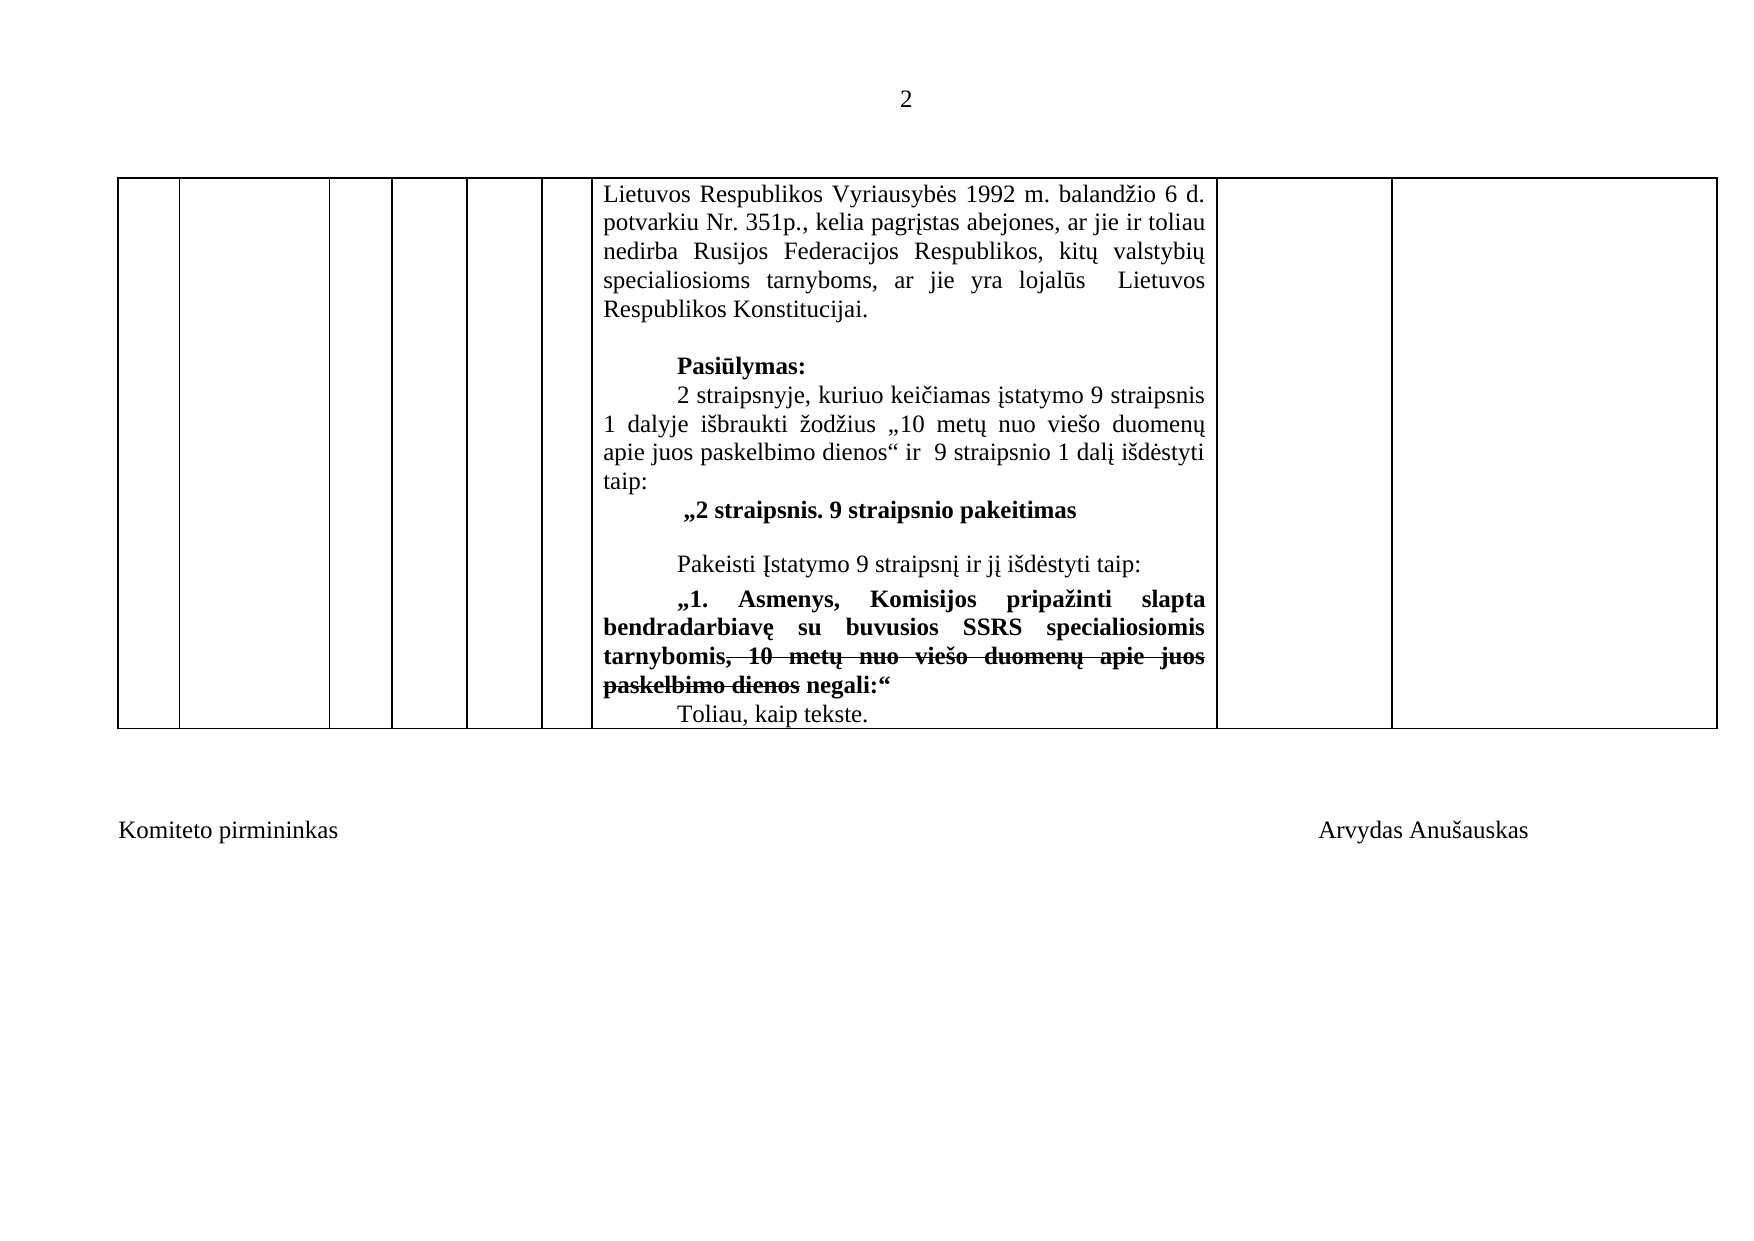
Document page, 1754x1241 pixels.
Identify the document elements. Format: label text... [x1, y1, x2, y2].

table_cell [119, 179, 179, 727]
table_cell [393, 179, 466, 727]
table_cell [1393, 179, 1716, 727]
table_cell [180, 179, 329, 727]
text Komiteto pirmininkas Arvydas Anušauskas [118, 815, 1694, 844]
table_cell [330, 179, 391, 727]
table_cell [468, 179, 541, 727]
table_cell Lietuvos Respublikos Vyriausybės 1992 m. balandžio 6 d. potvarkiu Nr. 351p., kelia pagrįstas abejones, ar jie ir toliau nedirba Rusijos Federacijos Respublikos, kitų valstybių specialiosioms tarnyboms, ar jie yra lojalūs Lietuvos Respublikos Konstitucijai. Pasiūlymas: 2 straipsnyje, kuriuo keičiamas įstatymo 9 straipsnis 1 dalyje išbraukti žodžius „10 metų nuo viešo duomenų apie juos paskelbimo dienos“ ir 9 straipsnio 1 dalį išdėstyti taip: „2 straipsnis. 9 straipsnio pakeitimas Pakeisti Įstatymo 9 straipsnį ir jį išdėstyti taip: „1. Asmenys, Komisijos pripažinti slapta bendradarbiavę su buvusios SSRS specialiosiomis tarnybomis, 10 metų nuo viešo duomenų apie juos paskelbimo dienos negali:“ Toliau, kaip tekste. [593, 179, 1216, 727]
table_cell [1218, 179, 1391, 727]
table_cell [543, 179, 591, 727]
